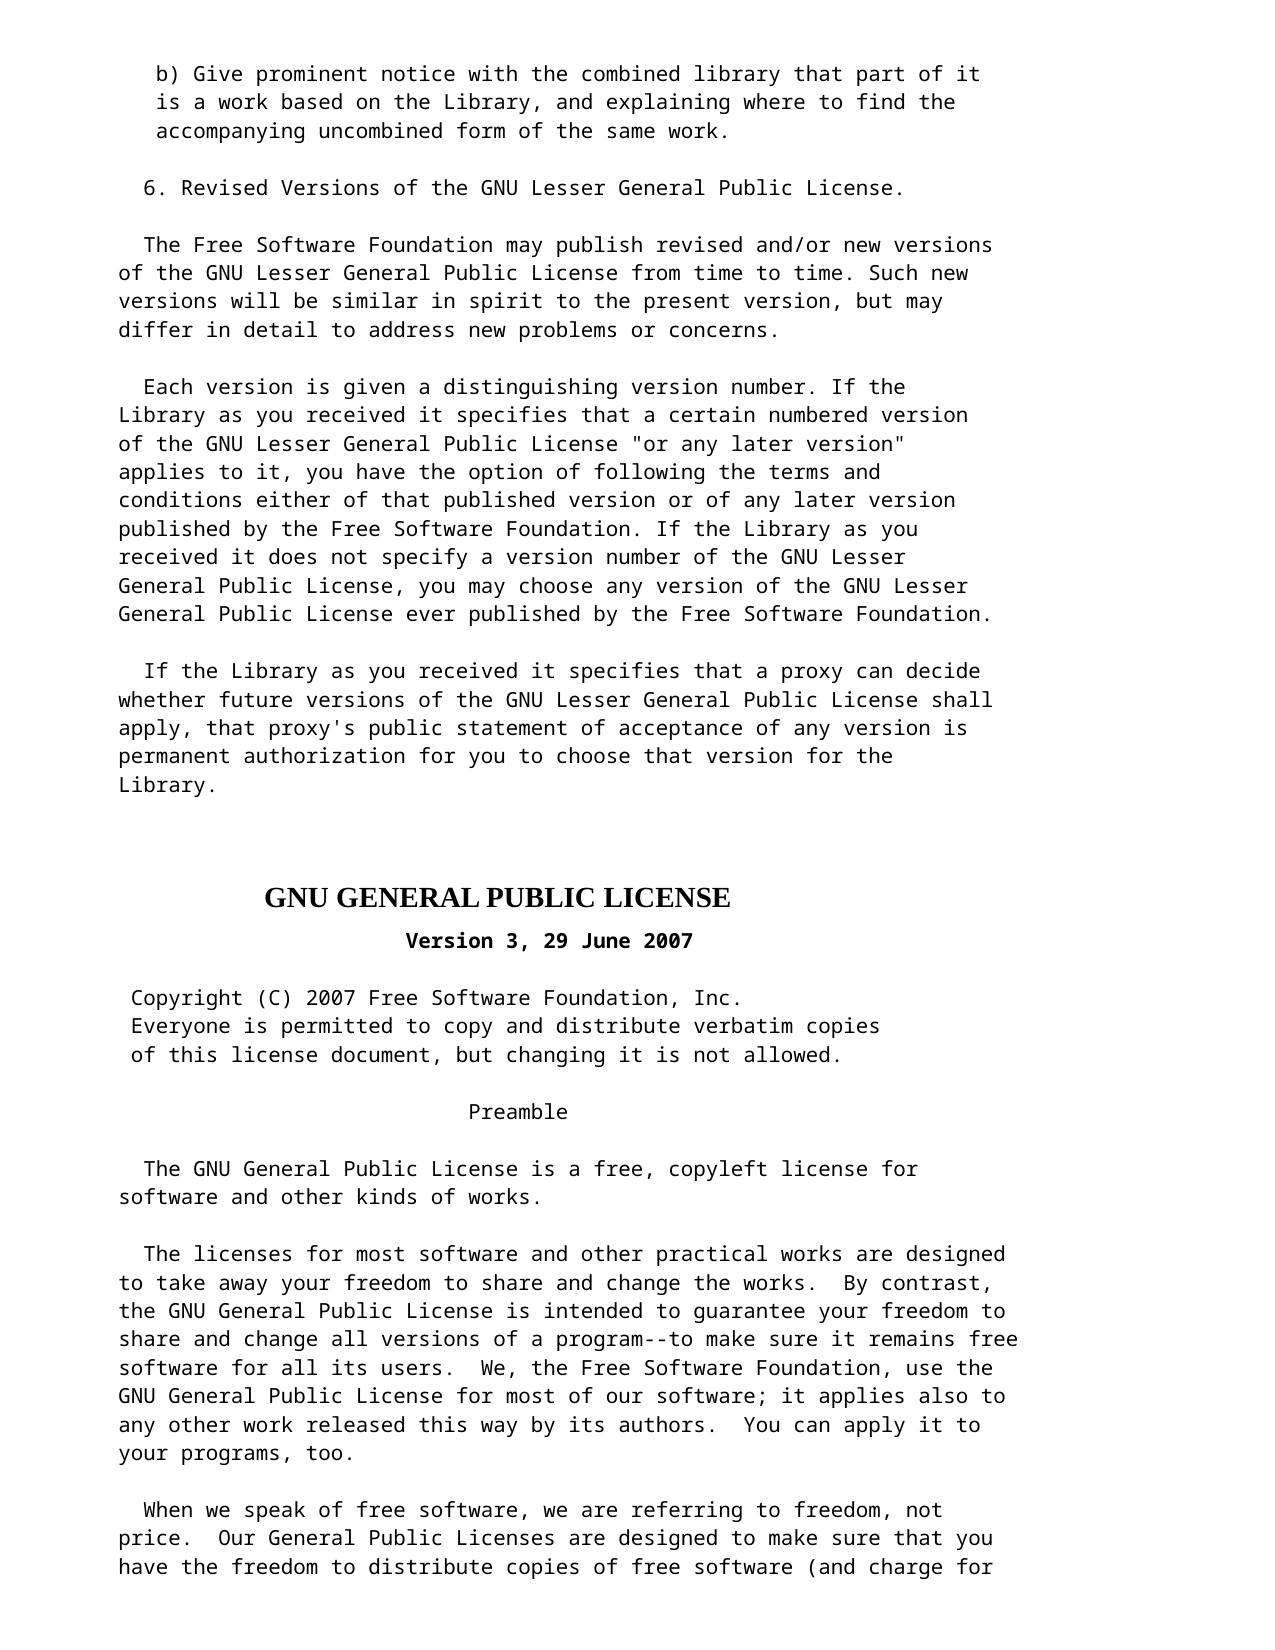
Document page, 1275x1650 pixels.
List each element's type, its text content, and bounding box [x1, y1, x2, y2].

text GNU General Public License for most of our software; it applies also to [118, 1381, 1216, 1410]
text General Public License, you may choose any version of the GNU Lesser [118, 571, 1216, 599]
text have the freedom to distribute copies of free software (and charge for [118, 1552, 1216, 1580]
subtitle GNU GENERAL PUBLIC LICENSE [118, 880, 1216, 914]
text is a work based on the Library, and explaining where to find the [118, 87, 1216, 116]
text of the GNU Lesser General Public License "or any later version" [118, 429, 1216, 457]
text of this license document, but changing it is not allowed. [118, 1040, 1216, 1068]
text of the GNU Lesser General Public License from time to time. Such new [118, 258, 1216, 287]
text applies to it, you have the option of following the terms and [118, 457, 1216, 486]
text apply, that proxy's public statement of acceptance of any version is [118, 713, 1216, 742]
text your programs, too. [118, 1438, 1216, 1467]
text Everyone is permitted to copy and distribute verbatim copies [118, 1012, 1216, 1040]
text When we speak of free software, we are referring to freedom, not [118, 1495, 1216, 1523]
text If the Library as you received it specifies that a proxy can decide [118, 656, 1216, 685]
text The licenses for most software and other practical works are designed [118, 1239, 1216, 1268]
text software and other kinds of works. [118, 1182, 1216, 1211]
text accompanying uncombined form of the same work. [118, 116, 1216, 144]
text The GNU General Public License is a free, copyleft license for [118, 1154, 1216, 1182]
text to take away your freedom to share and change the works. By contrast, [118, 1268, 1216, 1296]
text b) Give prominent notice with the combined library that part of it [118, 59, 1216, 87]
text Copyright (C) 2007 Free Software Foundation, Inc. [118, 983, 1216, 1012]
text Preamble [118, 1097, 1216, 1125]
text differ in detail to address new problems or concerns. [118, 315, 1216, 343]
text published by the Free Software Foundation. If the Library as you [118, 514, 1216, 542]
text Library. [118, 770, 1216, 798]
text price. Our General Public Licenses are designed to make sure that you [118, 1523, 1216, 1552]
text the GNU General Public License is intended to guarantee your freedom to [118, 1296, 1216, 1324]
text Library as you received it specifies that a certain numbered version [118, 400, 1216, 429]
text any other work released this way by its authors. You can apply it to [118, 1410, 1216, 1438]
text Each version is given a distinguishing version number. If the [118, 372, 1216, 400]
text Version 3, 29 June 2007 [118, 926, 1216, 955]
text General Public License ever published by the Free Software Foundation. [118, 599, 1216, 628]
text 6. Revised Versions of the GNU Lesser General Public License. [118, 173, 1216, 201]
text versions will be similar in spirit to the present version, but may [118, 287, 1216, 315]
text received it does not specify a version number of the GNU Lesser [118, 542, 1216, 571]
text conditions either of that published version or of any later version [118, 486, 1216, 514]
text software for all its users. We, the Free Software Foundation, use the [118, 1353, 1216, 1381]
text whether future versions of the GNU Lesser General Public License shall [118, 685, 1216, 713]
text share and change all versions of a program--to make sure it remains free [118, 1324, 1216, 1353]
text permanent authorization for you to choose that version for the [118, 742, 1216, 770]
text The Free Software Foundation may publish revised and/or new versions [118, 230, 1216, 258]
